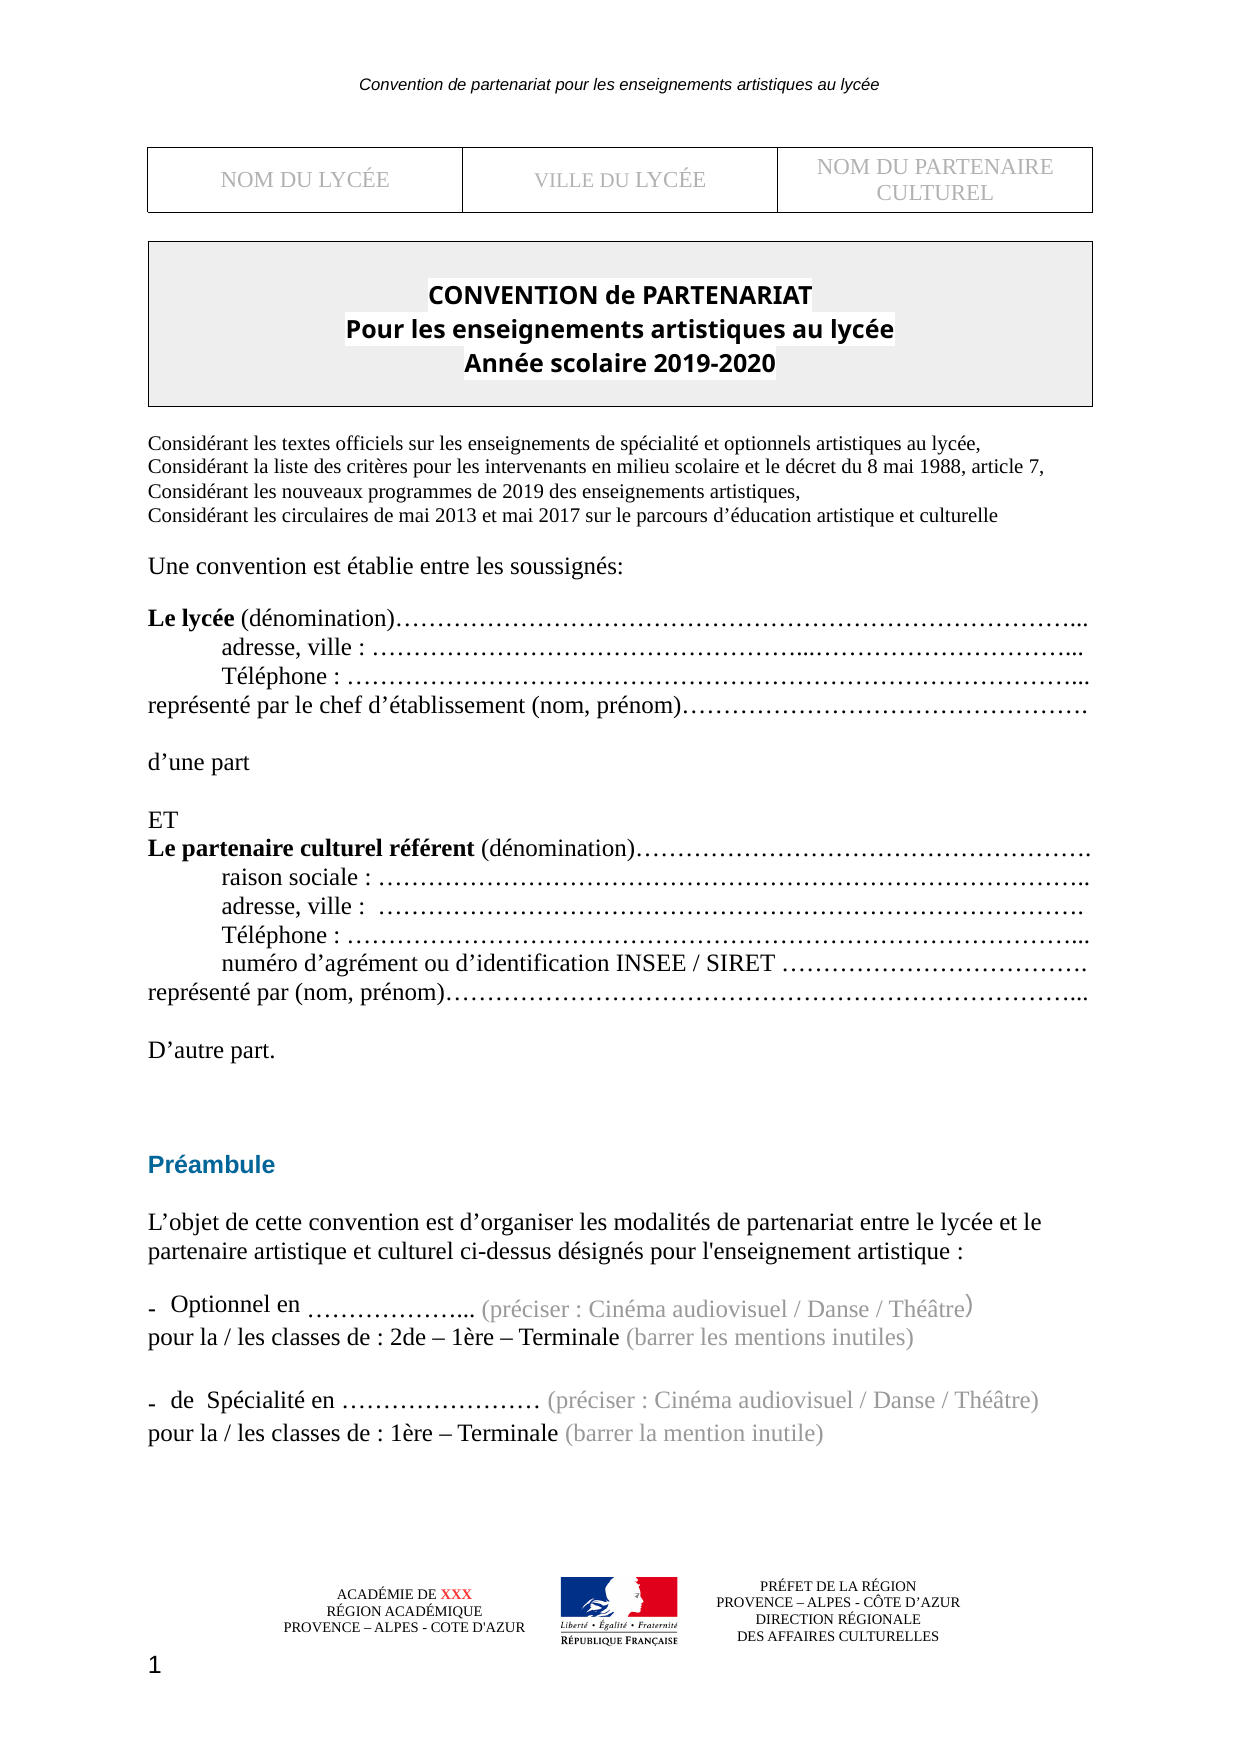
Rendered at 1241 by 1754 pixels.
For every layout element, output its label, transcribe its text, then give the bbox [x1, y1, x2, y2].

text représenté par (nom, prénom)…………………………………………………………………... [148, 977, 1093, 1006]
text pour la / les classes de : 1ère – Terminale (barrer la mention inutile) [148, 1418, 1093, 1452]
text adresse, ville : ……………………………………………...…………………………... [148, 632, 1093, 661]
text Téléphone : ……………………………………………………………………………... [148, 661, 1093, 690]
text pour la / les classes de : 2de – 1ère – Terminale (barrer les mentions inutiles) [148, 1322, 1093, 1356]
text Considérant les textes officiels sur les enseignements de spécialité et optionnels artistiques au lycée, [148, 430, 1093, 454]
text représenté par le chef d’établissement (nom, prénom)…………………………………………. [148, 690, 1093, 718]
text adresse, ville : …………………………………………………………………………. [148, 891, 1093, 920]
text Considérant les circulaires de mai 2013 et mai 2017 sur le parcours d’éducation artistique et culturelle [148, 503, 1093, 527]
text D’autre part. [148, 1035, 1093, 1063]
table_header VILLE DU LYCÉE [463, 148, 777, 212]
text Une convention est établie entre les soussignés: [148, 551, 1093, 579]
list de Spécialité en …………………… (préciser : Cinéma audiovisuel / Danse / Théâtre) [148, 1385, 1093, 1418]
table_header NOM DU PARTENAIRE CULTUREL [778, 148, 1092, 212]
text L’objet de cette convention est d’organiser les modalités de partenariat entre le lycée et le partenaire artistique et culturel ci-dessus désignés pour l'enseignement artistique : [148, 1207, 1093, 1265]
text Considérant les nouveaux programmes de 2019 des enseignements artistiques, [148, 478, 1093, 503]
table_header NOM DU LYCÉE [148, 148, 462, 212]
text Téléphone : ……………………………………………………………………………... [148, 920, 1093, 948]
list Optionnel en ………………... (préciser : Cinéma audiovisuel / Danse / Théâtre) [148, 1289, 1093, 1322]
subtitle Année scolaire 2019-2020 [149, 343, 1092, 377]
subtitle Pour les enseignements artistiques au lycée [149, 309, 1092, 343]
text raison sociale : ………………………………………………………………………….. [148, 862, 1093, 891]
text numéro d’agrément ou d’identification INSEE / SIRET ………………………………. [148, 948, 1093, 977]
picture [560, 1577, 678, 1646]
text Le partenaire culturel référent (dénomination)………………………………………………. [148, 833, 1093, 862]
text ET [148, 805, 1093, 833]
text Le lycée (dénomination)………………………………………………………………………... [148, 603, 1093, 632]
text Préambule [148, 1150, 1093, 1178]
text d’une part [148, 747, 1093, 776]
text Considérant la liste des critères pour les intervenants en milieu scolaire et le décret du 8 mai 1988, article 7, [148, 454, 1093, 478]
subtitle CONVENTION de PARTENARIAT [149, 275, 1092, 309]
